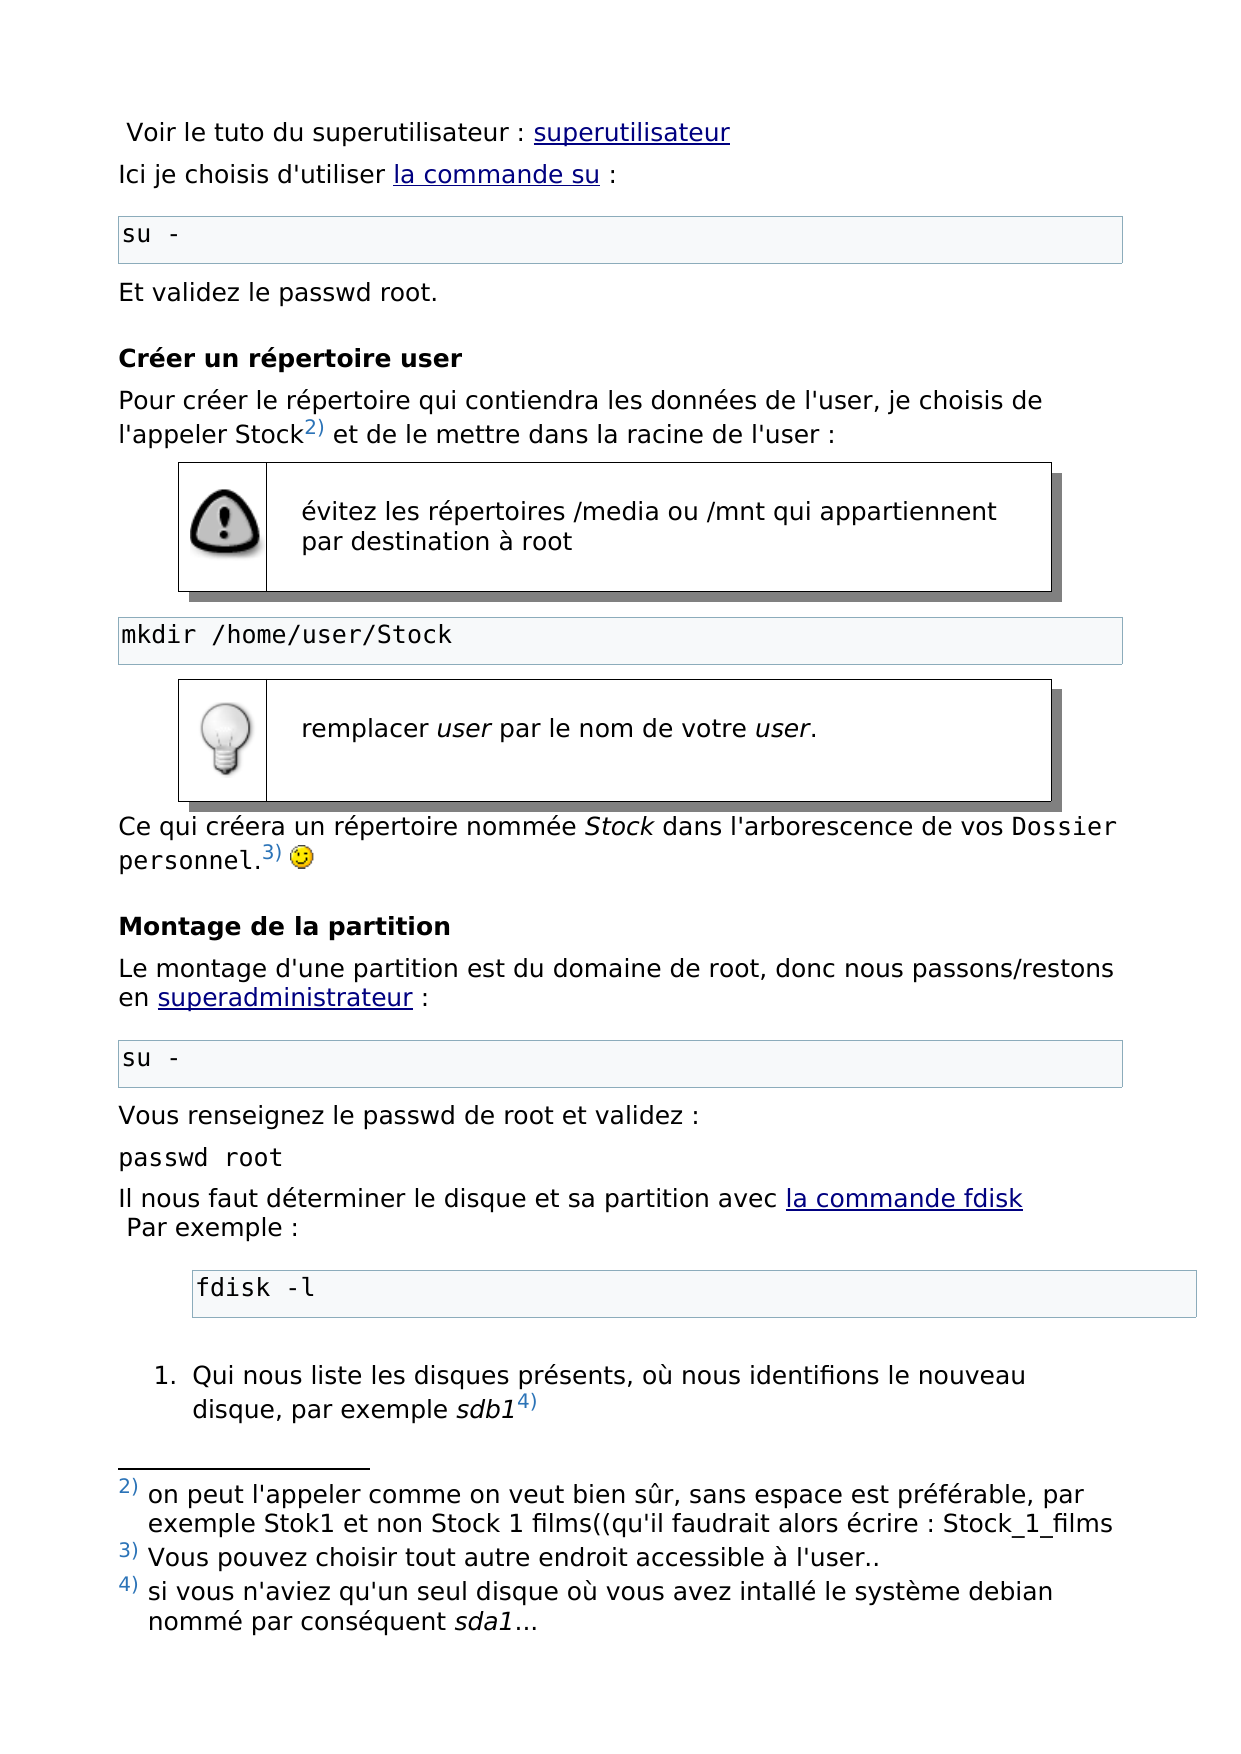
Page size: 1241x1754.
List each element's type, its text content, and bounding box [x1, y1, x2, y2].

picture [290, 845, 314, 869]
text Ici je choisis d'utiliser la commande su : [118, 160, 1122, 189]
text Vous renseignez le passwd de root et validez : [118, 1102, 1122, 1131]
text Ce qui créera un répertoire nommée Stock dans l'arborescence de vos Dossier personnel. [118, 812, 1122, 875]
table_header [179, 463, 266, 591]
list si vous n'aviez qu'un seul disque où vous avez intallé le système debian nommé par conséquent sda1... [118, 1573, 1122, 1636]
subtitle Créer un répertoire user [118, 345, 1122, 374]
picture [190, 485, 266, 561]
table_header remplacer user par le nom de votre user. [267, 680, 1051, 801]
table_header mkdir /home/user/Stock [119, 618, 1122, 664]
text on peut l'appeler comme on veut bien sûr, sans espace est préférable, par exemple Stok1 et non Stock 1 films((qu'il faudrait alors écrire : Stock_1_films [118, 1475, 1122, 1538]
list Qui nous liste les disques présents, où nous identifions le nouveau disque, par exemple sdb1 [177, 1361, 1122, 1424]
table_header fdisk -l [193, 1271, 1196, 1317]
text Il nous faut déterminer le disque et sa partition avec la commande fdisk Par exemple : [118, 1184, 1122, 1242]
subtitle Montage de la partition [118, 912, 1122, 942]
table_header [179, 680, 266, 801]
text Vous pouvez choisir tout autre endroit accessible à l'user.. [118, 1538, 1122, 1573]
text Le montage d'une partition est du domaine de root, donc nous passons/restons en superadministrateur : [118, 954, 1122, 1012]
text Voir le tuto du superutilisateur : superutilisateur [118, 118, 1122, 147]
table_header évitez les répertoires /media ou /mnt qui appartiennent par destination à root [267, 463, 1051, 591]
table_header su - [119, 1041, 1122, 1087]
table_header su - [119, 217, 1122, 263]
text Pour créer le répertoire qui contiendra les données de l'user, je choisis de l'appeler Stock et de le mettre dans la racine de l'user : [118, 386, 1122, 449]
text passwd root [118, 1143, 1122, 1172]
text Et validez le passwd root. [118, 278, 1122, 307]
picture [190, 702, 266, 778]
